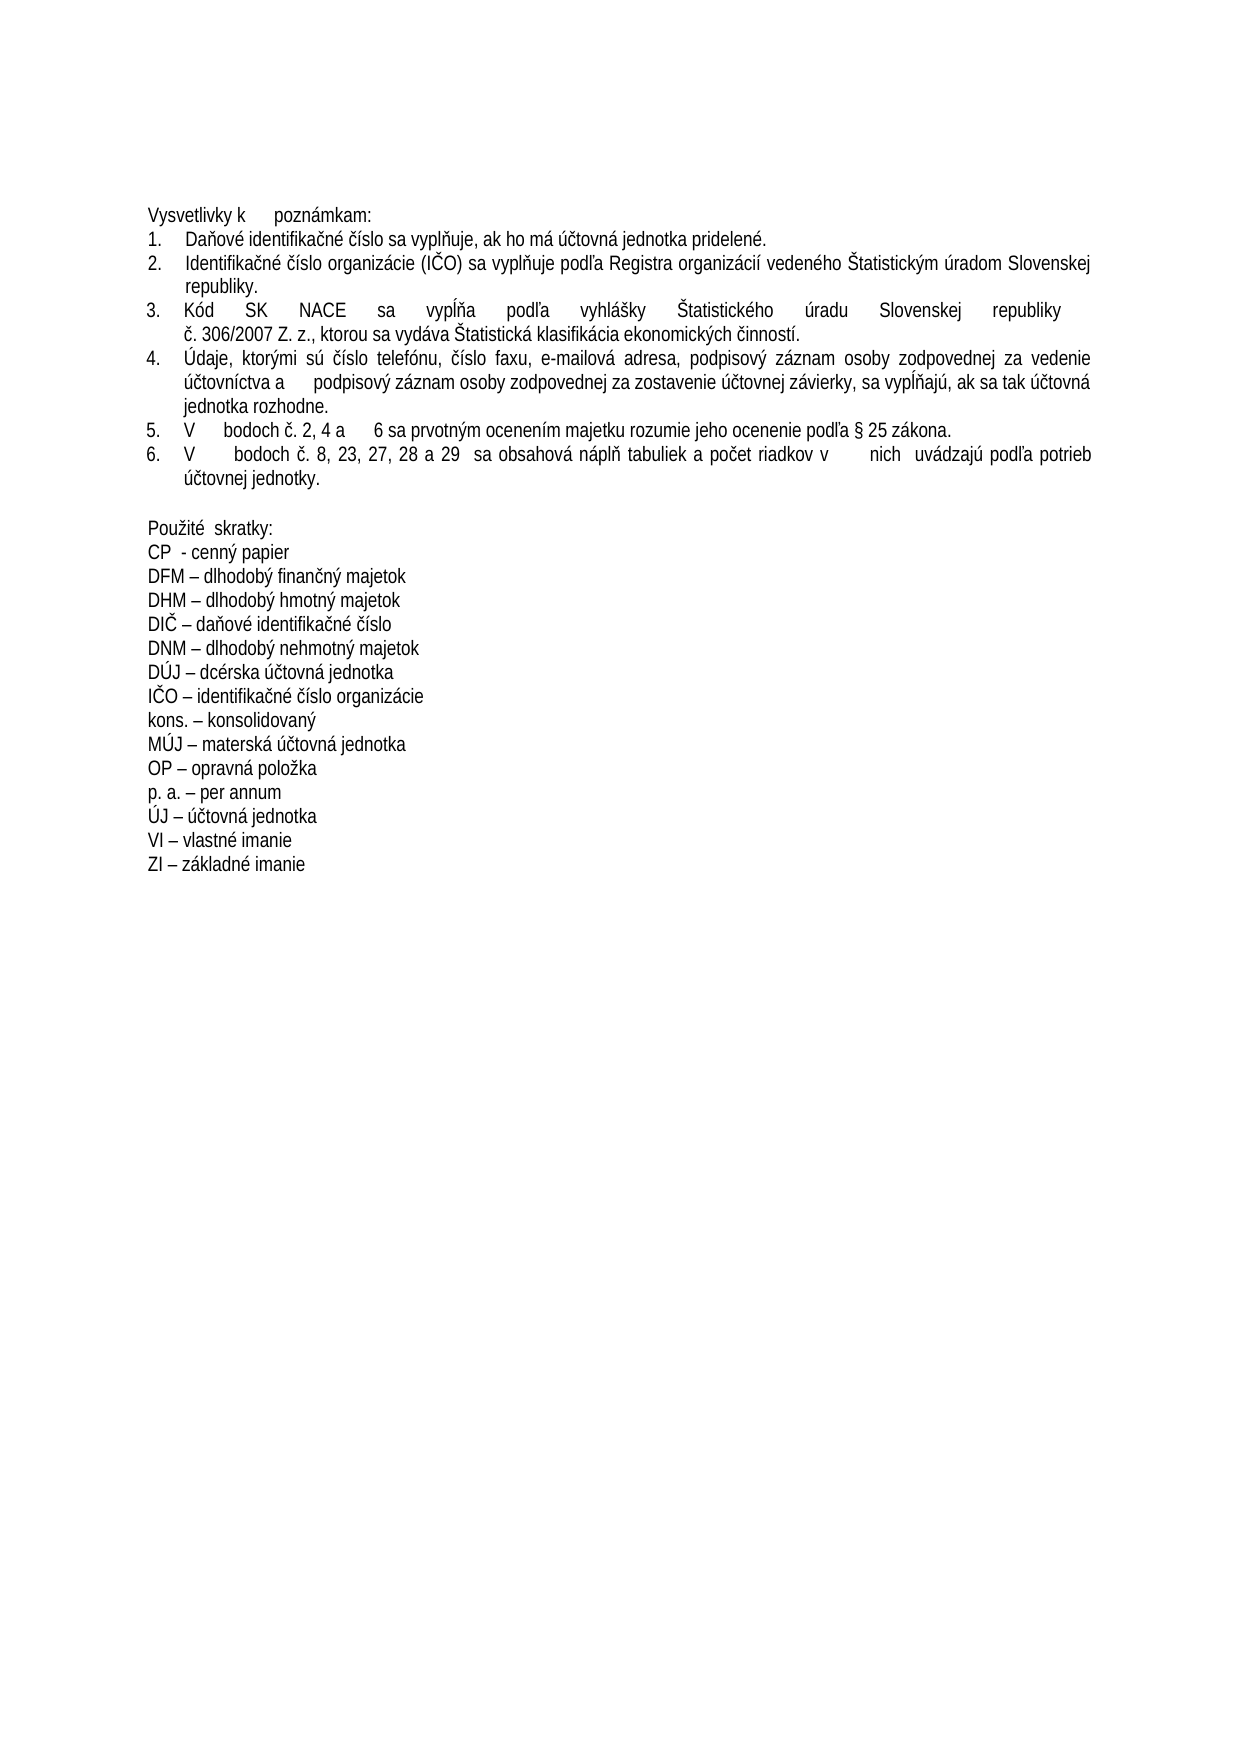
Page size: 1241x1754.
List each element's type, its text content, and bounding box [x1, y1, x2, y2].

list Kód SK NACE sa vypĺňa podľa vyhlášky Štatistického úradu Slovenskej republiky č. 306/2007 Z. z., ktorou sa vydáva Štatistická klasifikácia ekonomických činností. [146, 298, 1093, 346]
list Údaje, ktorými sú číslo telefónu, číslo faxu, e-mailová adresa, podpisový záznam osoby zodpovednej za vedenie účtovníctva a podpisový záznam osoby zodpovednej za zostavenie účtovnej závierky, sa vypĺňajú, ak sa tak účtovná jednotka rozhodne. [146, 346, 1093, 418]
text MÚJ – materská účtovná jednotka [148, 732, 1093, 756]
text VI – vlastné imanie [148, 828, 1093, 852]
text DÚJ – dcérska účtovná jednotka [148, 660, 1093, 684]
text IČO – identifikačné číslo organizácie [148, 684, 1093, 708]
text DNM – dlhodobý nehmotný majetok [148, 636, 1093, 660]
text CP - cenný papier [148, 540, 1093, 564]
text ZI – základné imanie [148, 852, 1093, 876]
text Vysvetlivky k poznámkam: [148, 202, 1093, 226]
list V bodoch č. 8, 23, 27, 28 a 29 sa obsahová náplň tabuliek a počet riadkov v nich uvádzajú podľa potrieb účtovnej jednotky. [146, 442, 1093, 490]
text kons. – konsolidovaný [148, 708, 1093, 732]
list Identifikačné číslo organizácie (IČO) sa vyplňuje podľa Registra organizácií vedeného Štatistickým úradom Slovenskej republiky. [148, 250, 1093, 298]
text DHM – dlhodobý hmotný majetok [148, 588, 1093, 612]
text OP – opravná položka [148, 756, 1093, 780]
list V bodoch č. 2, 4 a 6 sa prvotným ocenením majetku rozumie jeho ocenenie podľa § 25 zákona. [146, 418, 1093, 442]
list Daňové identifikačné číslo sa vyplňuje, ak ho má účtovná jednotka pridelené. [148, 226, 1093, 250]
text Použité skratky: [148, 516, 1093, 540]
text p. a. – per annum [148, 780, 1093, 804]
text DFM – dlhodobý finančný majetok [148, 564, 1093, 588]
text ÚJ – účtovná jednotka [148, 804, 1093, 828]
text DIČ – daňové identifikačné číslo [148, 612, 1093, 636]
